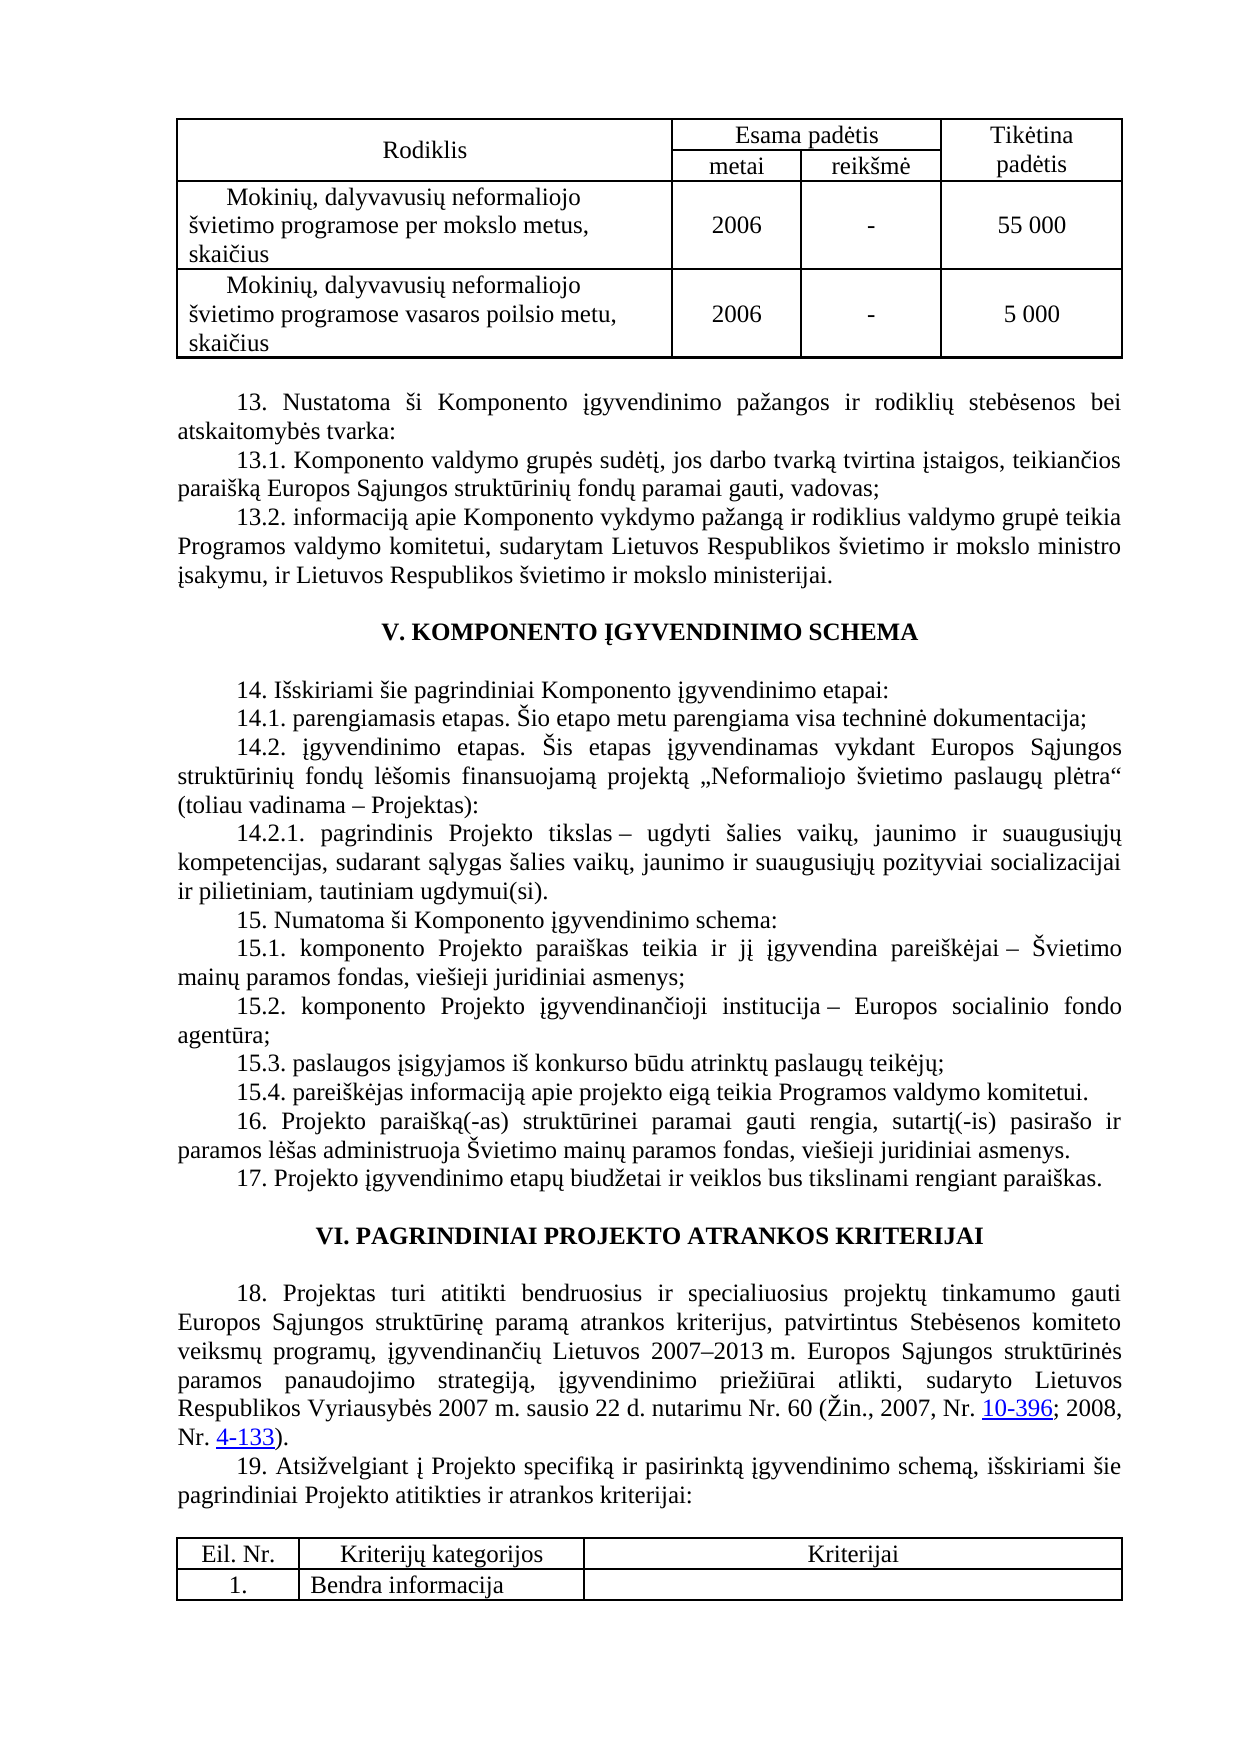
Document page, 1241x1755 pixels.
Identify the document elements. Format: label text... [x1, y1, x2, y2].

table_header Rodiklis [178, 120, 671, 180]
table_cell - [802, 182, 940, 268]
table_cell 1. [178, 1570, 298, 1599]
table_cell 5 000 [942, 270, 1121, 356]
text 15.4. pareiškėjas informaciją apie projekto eigą teikia Programos valdymo komitetui. [177, 1077, 1122, 1106]
text 17. Projekto įgyvendinimo etapų biudžetai ir veiklos bus tikslinami rengiant paraiškas. [177, 1163, 1122, 1192]
text 15. Numatoma ši Komponento įgyvendinimo schema: [177, 905, 1122, 933]
table_header Esama padėtis [673, 120, 940, 149]
table_cell 2006 [673, 270, 800, 356]
text V. KOMPONENTO ĮGYVENDINIMO SCHEMA [177, 617, 1122, 646]
text 18. Projektas turi atitikti bendruosius ir specialiuosius projektų tinkamumo gauti Europos Sąjungos struktūrinę paramą atrankos kriterijus, patvirtintus Stebėsenos komiteto veiksmų programų, įgyvendinančių Lietuvos 2007–2013 m. Europos Sąjungos struktūrinės paramos panaudojimo strategiją, įgyvendinimo priežiūrai atlikti, sudaryto Lietuvos Respublikos Vyriausybės 2007 m. sausio 22 d. nutarimu Nr. 60 (Žin., 2007, Nr. 10-396; 2008, Nr. 4-133). [177, 1278, 1122, 1451]
table_header Tikėtina padėtis 2015 m. [942, 120, 1121, 180]
text 15.3. paslaugos įsigyjamos iš konkurso būdu atrinktų paslaugų teikėjų; [177, 1048, 1122, 1077]
table_cell 2006 [673, 182, 800, 268]
table_cell reikšmė [802, 151, 940, 180]
text 14.2. įgyvendinimo etapas. Šis etapas įgyvendinamas vykdant Europos Sąjungos struktūrinių fondų lėšomis finansuojamą projektą „Neformaliojo švietimo paslaugų plėtra“ (toliau vadinama – Projektas): [177, 732, 1122, 818]
table_header Kriterijų kategorijos [300, 1539, 583, 1568]
text 19. Atsižvelgiant į Projekto specifiką ir pasirinktą įgyvendinimo schemą, išskiriami šie pagrindiniai Projekto atitikties ir atrankos kriterijai: [177, 1451, 1122, 1508]
table_cell Mokinių, dalyvavusių neformaliojo švietimo programose per mokslo metus, skaičius [178, 182, 671, 268]
table_cell [585, 1570, 1121, 1599]
text 14.2.1. pagrindinis Projekto tikslas – ugdyti šalies vaikų, jaunimo ir suaugusiųjų kompetencijas, sudarant sąlygas šalies vaikų, jaunimo ir suaugusiųjų pozityviai socializacijai ir pilietiniam, tautiniam ugdymui(si). [177, 818, 1122, 905]
text VI. PAGRINDINIAI PROJEKTO ATRANKOS KRITERIJAI [177, 1221, 1122, 1250]
table_cell - [802, 270, 940, 356]
table_header Kriterijai [585, 1539, 1121, 1568]
table_header Eil. Nr. [178, 1539, 298, 1568]
table_cell Bendra informacija [300, 1570, 583, 1599]
text 14. Išskiriami šie pagrindiniai Komponento įgyvendinimo etapai: [177, 675, 1122, 703]
text 13. Nustatoma ši Komponento įgyvendinimo pažangos ir rodiklių stebėsenos bei atskaitomybės tvarka: [177, 387, 1122, 445]
text 15.2. komponento Projekto įgyvendinančioji institucija – Europos socialinio fondo agentūra; [177, 991, 1122, 1048]
text 13.2. informaciją apie Komponento vykdymo pažangą ir rodiklius valdymo grupė teikia Programos valdymo komitetui, sudarytam Lietuvos Respublikos švietimo ir mokslo ministro įsakymu, ir Lietuvos Respublikos švietimo ir mokslo ministerijai. [177, 502, 1122, 588]
text 16. Projekto paraišką(-as) struktūrinei paramai gauti rengia, sutartį(-is) pasirašo ir paramos lėšas administruoja Švietimo mainų paramos fondas, viešieji juridiniai asmenys. [177, 1106, 1122, 1163]
table_cell 55 000 [942, 182, 1121, 268]
text 14.1. parengiamasis etapas. Šio etapo metu parengiama visa techninė dokumentacija; [177, 703, 1122, 732]
text 13.1. Komponento valdymo grupės sudėtį, jos darbo tvarką tvirtina įstaigos, teikiančios paraišką Europos Sąjungos struktūrinių fondų paramai gauti, vadovas; [177, 445, 1122, 502]
table_cell metai [673, 151, 800, 180]
text 15.1. komponento Projekto paraiškas teikia ir jį įgyvendina pareiškėjai – Švietimo mainų paramos fondas, viešieji juridiniai asmenys; [177, 933, 1122, 991]
table_cell Mokinių, dalyvavusių neformaliojo švietimo programose vasaros poilsio metu, skaičius [178, 270, 671, 356]
